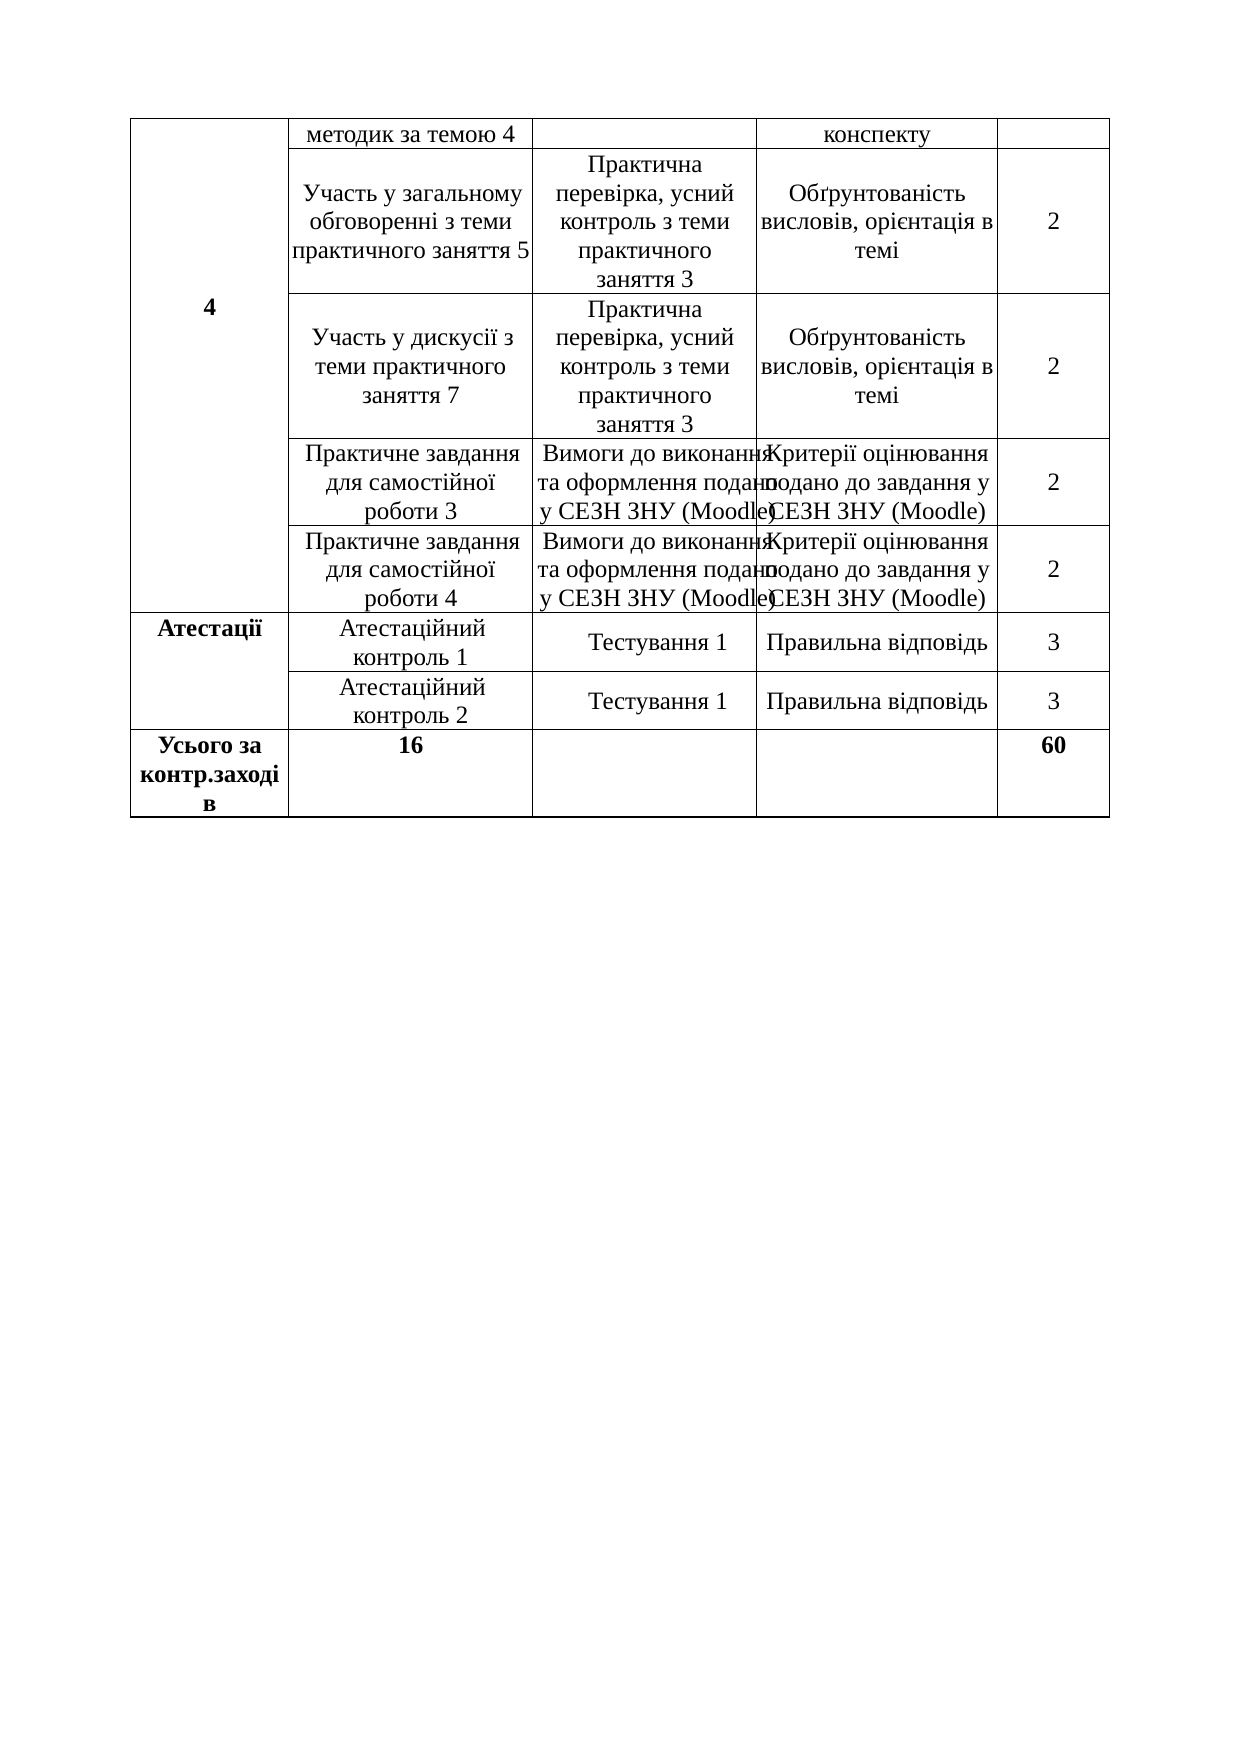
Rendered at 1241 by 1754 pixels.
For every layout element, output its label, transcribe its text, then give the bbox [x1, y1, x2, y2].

table_cell 3 [998, 613, 1109, 671]
table_cell Правильна відповідь [757, 613, 997, 671]
table_cell Критерії оцінювання подано до завдання у СЕЗН ЗНУ (Moodle) [757, 439, 997, 525]
table_cell конспекту [757, 119, 997, 148]
table_cell Критерії оцінювання подано до завдання у СЕЗН ЗНУ (Moodle) [757, 526, 997, 612]
table_cell 60 [998, 730, 1109, 816]
table_cell Вимоги до виконання та оформлення подано у СЕЗН ЗНУ (Moodle) [533, 526, 756, 612]
table_cell 2 [998, 294, 1109, 437]
table_cell Практична перевірка, усний контроль з теми практичного заняття 3 [533, 294, 756, 437]
table_cell Атестації [131, 613, 288, 729]
table_cell 2 [998, 526, 1109, 612]
table_cell Участь у дискусії з теми практичного заняття 7 [289, 294, 532, 437]
table_cell [533, 119, 756, 148]
table_cell [757, 730, 997, 816]
table_cell Вимоги до виконання та оформлення подано у СЕЗН ЗНУ (Moodle) [533, 439, 756, 525]
table_cell Практичне завдання для самостійної роботи 3 [289, 439, 532, 525]
table_cell Обґрунтованість висловів, орієнтація в темі [757, 149, 997, 293]
table_cell Правильна відповідь [757, 672, 997, 729]
table_cell Усього за контр.заходів [131, 730, 288, 816]
table_cell Атестаційний контроль 1 [289, 613, 532, 671]
table_cell Практична перевірка, усний контроль з теми практичного заняття 3 [533, 149, 756, 293]
table_cell 2 [998, 149, 1109, 293]
table_cell Обґрунтованість висловів, орієнтація в темі [757, 294, 997, 437]
table_cell [998, 119, 1109, 148]
table_cell Тестування 1 [533, 613, 756, 671]
table_cell 3 [998, 672, 1109, 729]
table_cell 2 [998, 439, 1109, 525]
table_cell 16 [289, 730, 532, 816]
table_cell [533, 730, 756, 816]
table_cell Практичне завдання для самостійної роботи 4 [289, 526, 532, 612]
table_cell Участь у загальному обговоренні з теми практичного заняття 5 [289, 149, 532, 293]
table_cell методик за темою 4 [289, 119, 532, 148]
table_cell Тестування 1 [533, 672, 756, 729]
table_cell Атестаційний контроль 2 [289, 672, 532, 729]
